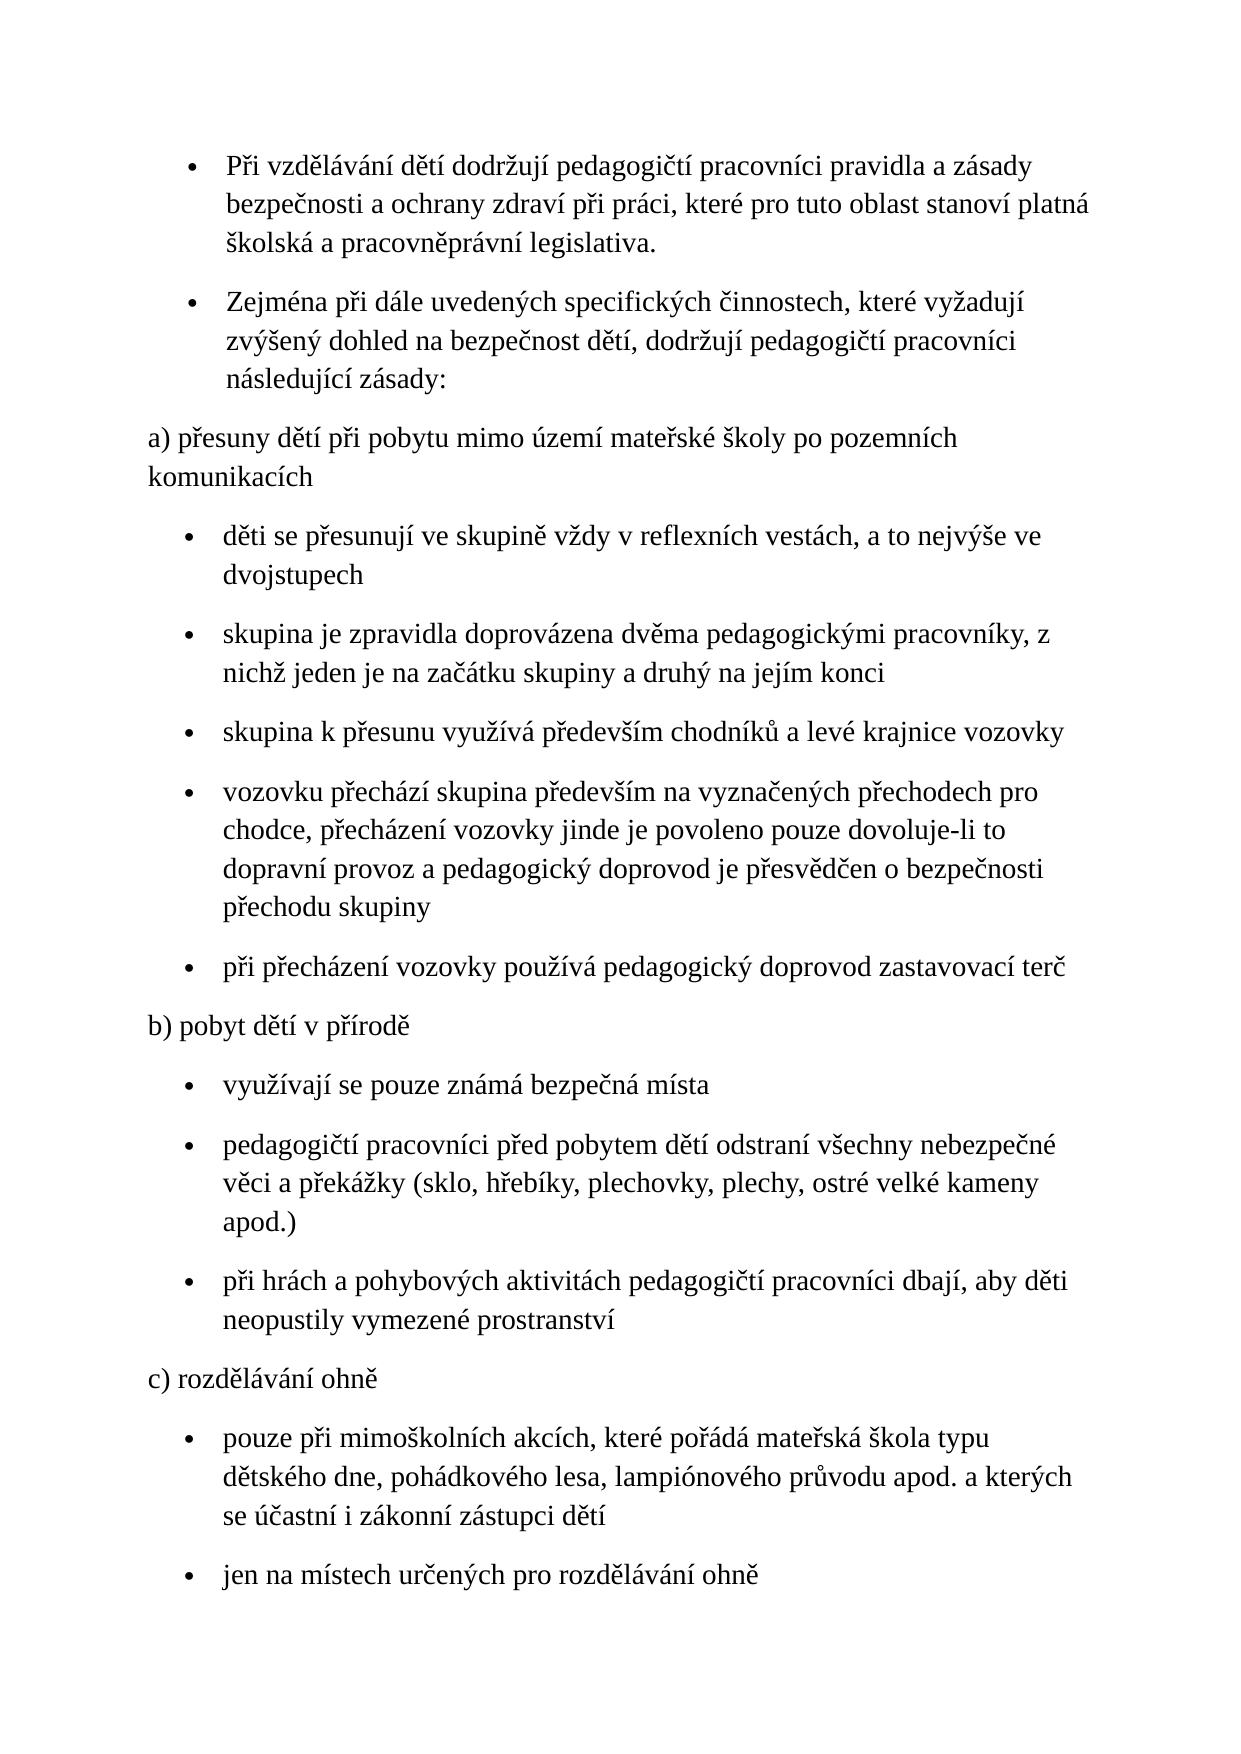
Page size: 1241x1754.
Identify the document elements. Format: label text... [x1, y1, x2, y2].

list při přecházení vozovky používá pedagogický doprovod zastavovací terč [185, 949, 1093, 982]
text a) přesuny dětí při pobytu mimo území mateřské školy po pozemních komunikacích [148, 421, 1093, 493]
list děti se přesunují ve skupině vždy v reflexních vestách, a to nejvýše ve dvojstupech [185, 518, 1093, 591]
list při hrách a pohybových aktivitách pedagogičtí pracovníci dbají, aby děti neopustily vymezené prostranství [185, 1263, 1093, 1335]
list vozovku přechází skupina především na vyznačených přechodech pro chodce, přecházení vozovky jinde je povoleno pouze dovoluje-li to dopravní provoz a pedagogický doprovod je přesvědčen o bezpečnosti přechodu skupiny [185, 774, 1093, 923]
list využívají se pouze známá bezpečná místa [185, 1067, 1093, 1101]
list pedagogičtí pracovníci před pobytem dětí odstraní všechny nebezpečné věci a překážky (sklo, hřebíky, plechovky, plechy, ostré velké kameny apod.) [185, 1127, 1093, 1237]
list pouze při mimoškolních akcích, které pořádá mateřská škola typu dětského dne, pohádkového lesa, lampiónového průvodu apod. a kterých se účastní i zákonní zástupci dětí [185, 1421, 1093, 1531]
text b) pobyt dětí v přírodě [148, 1008, 1093, 1042]
list Při vzdělávání dětí dodržují pedagogičtí pracovníci pravidla a zásady bezpečnosti a ochrany zdraví při práci, které pro tuto oblast stanoví platná školská a pracovněprávní legislativa. [188, 148, 1093, 258]
list skupina k přesunu využívá především chodníků a levé krajnice vozovky [185, 714, 1093, 748]
list jen na místech určených pro rozdělávání ohně [185, 1557, 1093, 1591]
list skupina je zpravidla doprovázena dvěma pedagogickými pracovníky, z nichž jeden je na začátku skupiny a druhý na jejím konci [185, 616, 1093, 688]
text c) rozdělávání ohně [148, 1361, 1093, 1395]
list Zejména při dále uvedených specifických činnostech, které vyžadují zvýšený dohled na bezpečnost dětí, dodržují pedagogičtí pracovníci následující zásady: [188, 284, 1093, 395]
